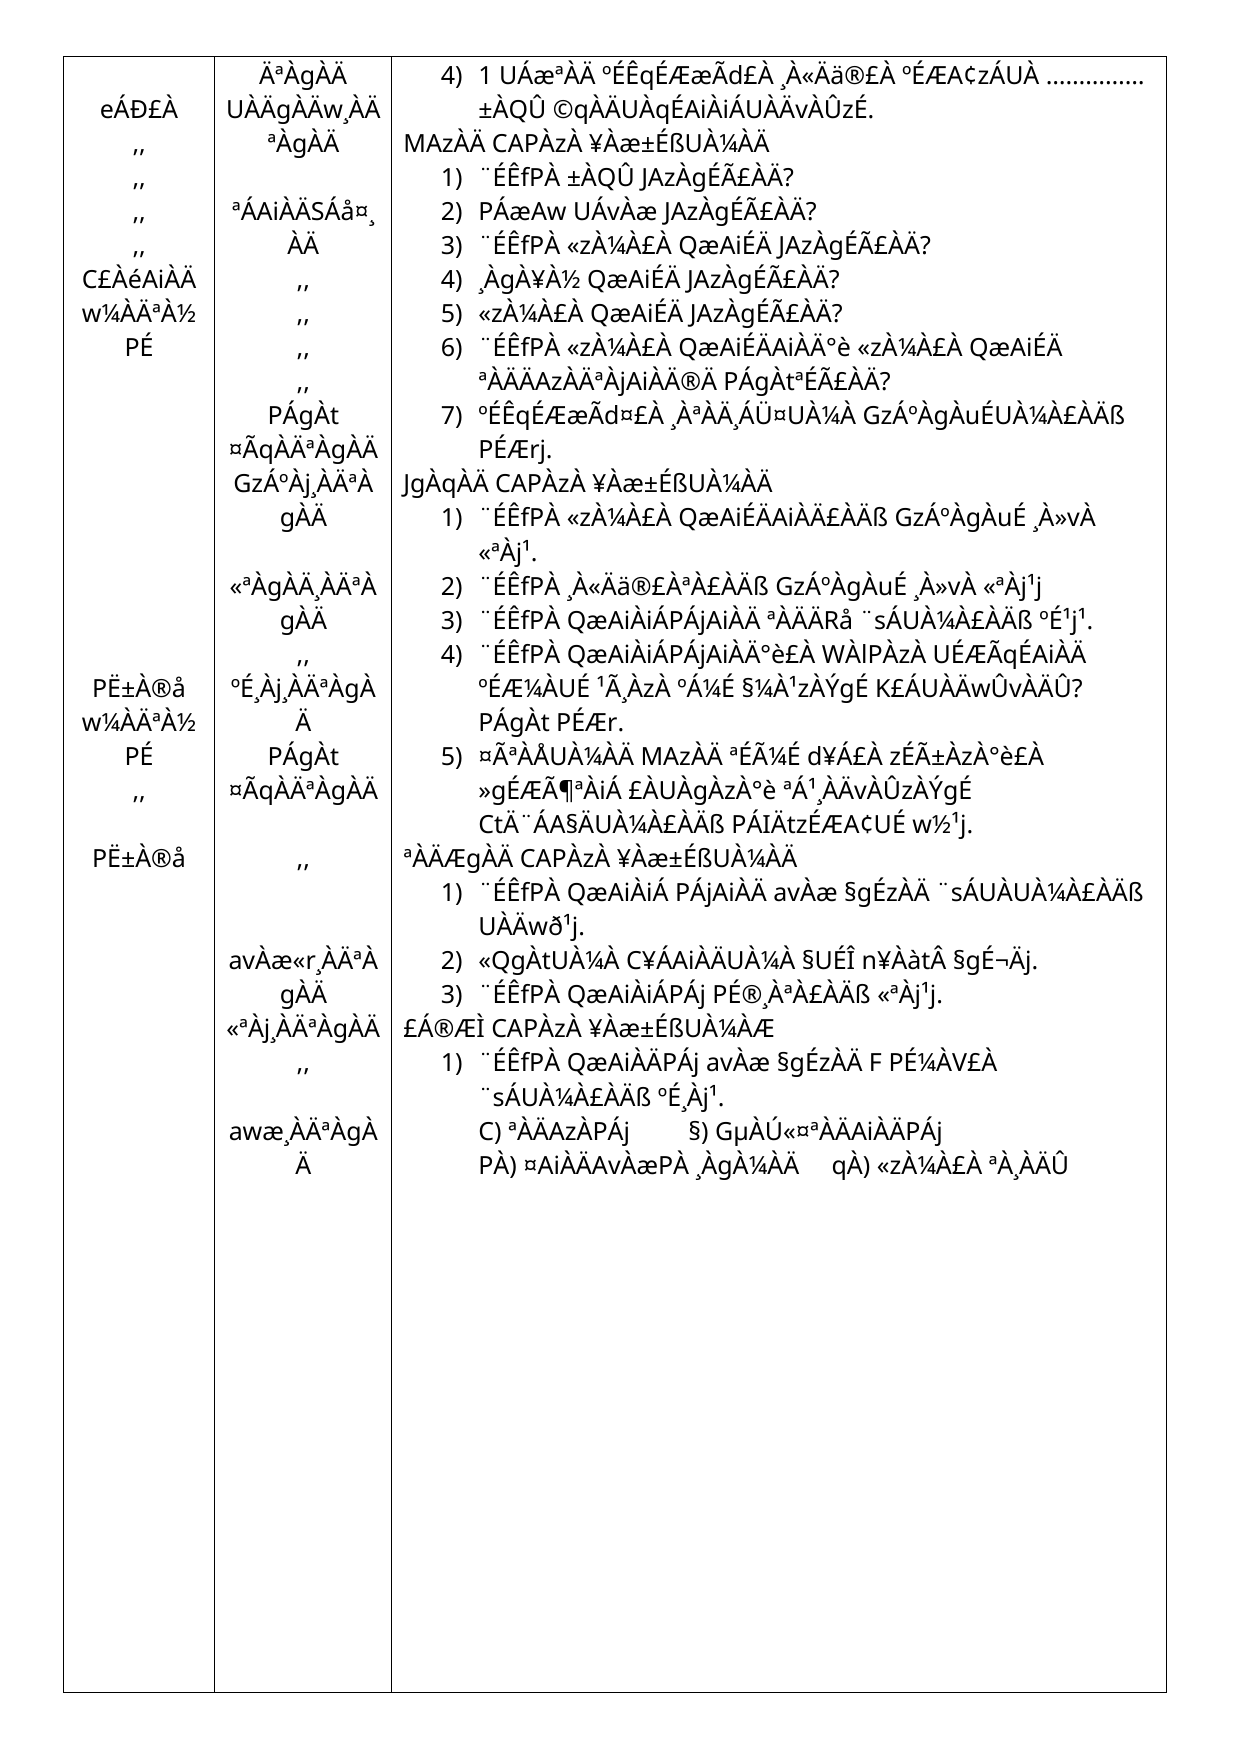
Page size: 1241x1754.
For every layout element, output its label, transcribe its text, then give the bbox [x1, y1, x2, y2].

table_cell ÄªÀgÀÄ UÀÄgÀÄw¸ÀÄªÀgÀÄ ªÁAiÀÄSÁå¤¸ÀÄ ,, ,, ,, ,, PÁgÀt ¤ÃqÀÄªÀgÀÄ GzÁºÀj¸ÀÄªÀgÀÄ «ªÀgÀÄ¸ÀÄªÀgÀÄ ,, ºÉ¸Àj¸ÀÄªÀgÀÄ PÁgÀt ¤ÃqÀÄªÀgÀÄ ,, avÀæ«r¸ÀÄªÀgÀÄ «ªÀj¸ÀÄªÀgÀÄ ,, awæ¸ÀÄªÀgÀÄ [215, 57, 391, 1692]
table_cell ©lÖ ¸ÀÜ¼ÀUÀ¼À£ÀÄß vÀÄA©j. «zÀ¼À£À QæAiÉÄAiÀÄ°è£À GvÀà£Àß ©ÃdUÀ¼À£ÀÄß ……………… J£ÀÄßªÀgÀÄ. ¨ÉÊfPÀ «zÀ¼À£ÀªÀ£ÀÄß PÀAqÀÄ»rzÀ «dÐ¤ ……………………… L£ï¹ÖÃ£ÀgÀ PÁ²-±ÀQÛ ¸ÀA§AzÀzÀ ¸ÀÄvÀæ …………………… 1 UÁæªÀÄ ºÉÊqÉÆæÃd£À ¸À«Ää®£À ºÉÆA¢zÁUÀ …………… ±ÀQÛ ©qÀÄUÀqÉAiÀiÁUÀÄvÀÛzÉ. MAzÀÄ CAPÀzÀ ¥Àæ±ÉßUÀ¼ÀÄ ¨ÉÊfPÀ ±ÀQÛ JAzÀgÉÃ£ÀÄ? PÁæAw UÁvÀæ JAzÀgÉÃ£ÀÄ? ¨ÉÊfPÀ «zÀ¼À£À QæAiÉÄ JAzÀgÉÃ£ÀÄ? ¸ÀgÀ¥À½ QæAiÉÄ JAzÀgÉÃ£ÀÄ? «zÀ¼À£À QæAiÉÄ JAzÀgÉÃ£ÀÄ? ¨ÉÊfPÀ «zÀ¼À£À QæAiÉÄAiÀÄ°è «zÀ¼À£À QæAiÉÄ ªÀÄÄAzÀÄªÀjAiÀÄ®Ä PÁgÀtªÉÃ£ÀÄ? ºÉÊqÉÆæÃd¤£À ¸ÀªÀÄ¸ÁÜ¤UÀ¼À GzÁºÀgÀuÉUÀ¼À£ÀÄß PÉÆrj. JgÀqÀÄ CAPÀzÀ ¥Àæ±ÉßUÀ¼ÀÄ ¨ÉÊfPÀ «zÀ¼À£À QæAiÉÄAiÀÄ£ÀÄß GzÁºÀgÀuÉ ¸À»vÀ «ªÀj¹. ¨ÉÊfPÀ ¸À«Ää®£ÀªÀ£ÀÄß GzÁºÀgÀuÉ ¸À»vÀ «ªÀj¹j ¨ÉÊfPÀ QæAiÀiÁPÁjAiÀÄ ªÀÄÄRå ¨sÁUÀ¼À£ÀÄß ºÉ¹j¹. ¨ÉÊfPÀ QæAiÀiÁPÁjAiÀÄ°è£À WÀlPÀzÀ UÉÆÃqÉAiÀÄ ºÉÆ¼ÀUÉ ¹Ã¸ÀzÀ ºÁ¼É §¼À¹zÀÝgÉ K£ÁUÀÄwÛvÀÄÛ? PÁgÀt PÉÆr. ¤ÃªÀÅUÀ¼ÀÄ MAzÀÄ ªÉÃ¼É d¥Á£À zÉÃ±ÀzÀ°è£À »gÉÆÃ¶ªÀiÁ £ÀUÀgÀzÀ°è ªÁ¹¸ÀÄvÀÛzÀÝgÉ CtÄ¨ÁA§ÄUÀ¼À£ÀÄß PÁIÄtzÉÆA¢UÉ w½¹j. ªÀÄÆgÀÄ CAPÀzÀ ¥Àæ±ÉßUÀ¼ÀÄ ¨ÉÊfPÀ QæAiÀiÁ PÁjAiÀÄ avÀæ §gÉzÀÄ ¨sÁUÀUÀ¼À£ÀÄß UÀÄwð¹j. «QgÀtUÀ¼À C¥ÁAiÀÄUÀ¼À §UÉÎ n¥ÀàtÂ §gÉ¬Äj. ¨ÉÊfPÀ QæAiÀiÁPÁj PÉ®¸ÀªÀ£ÀÄß «ªÀj¹j. £Á®ÆÌ CAPÀzÀ ¥Àæ±ÉßUÀ¼ÀÆ ¨ÉÊfPÀ QæAiÀÄPÁj avÀæ §gÉzÀÄ F PÉ¼ÀV£À ¨sÁUÀ¼À£ÀÄß ºÉ¸Àj¹. C) ªÀÄAzÀPÁj §) GµÀÚ«¤ªÀÄAiÀÄPÁj PÀ) ¤AiÀÄAvÀæPÀ ¸ÀgÀ¼ÀÄ qÀ) «zÀ¼À£À ªÀ¸ÀÄÛ [392, 57, 1166, 1692]
table_cell eÁÐ£À ,, ,, ,, ,, C£ÀéAiÀÄ w¼ÀÄªÀ½PÉ PË±À®å w¼ÀÄªÀ½PÉ ,, PË±À®å [64, 57, 214, 1692]
